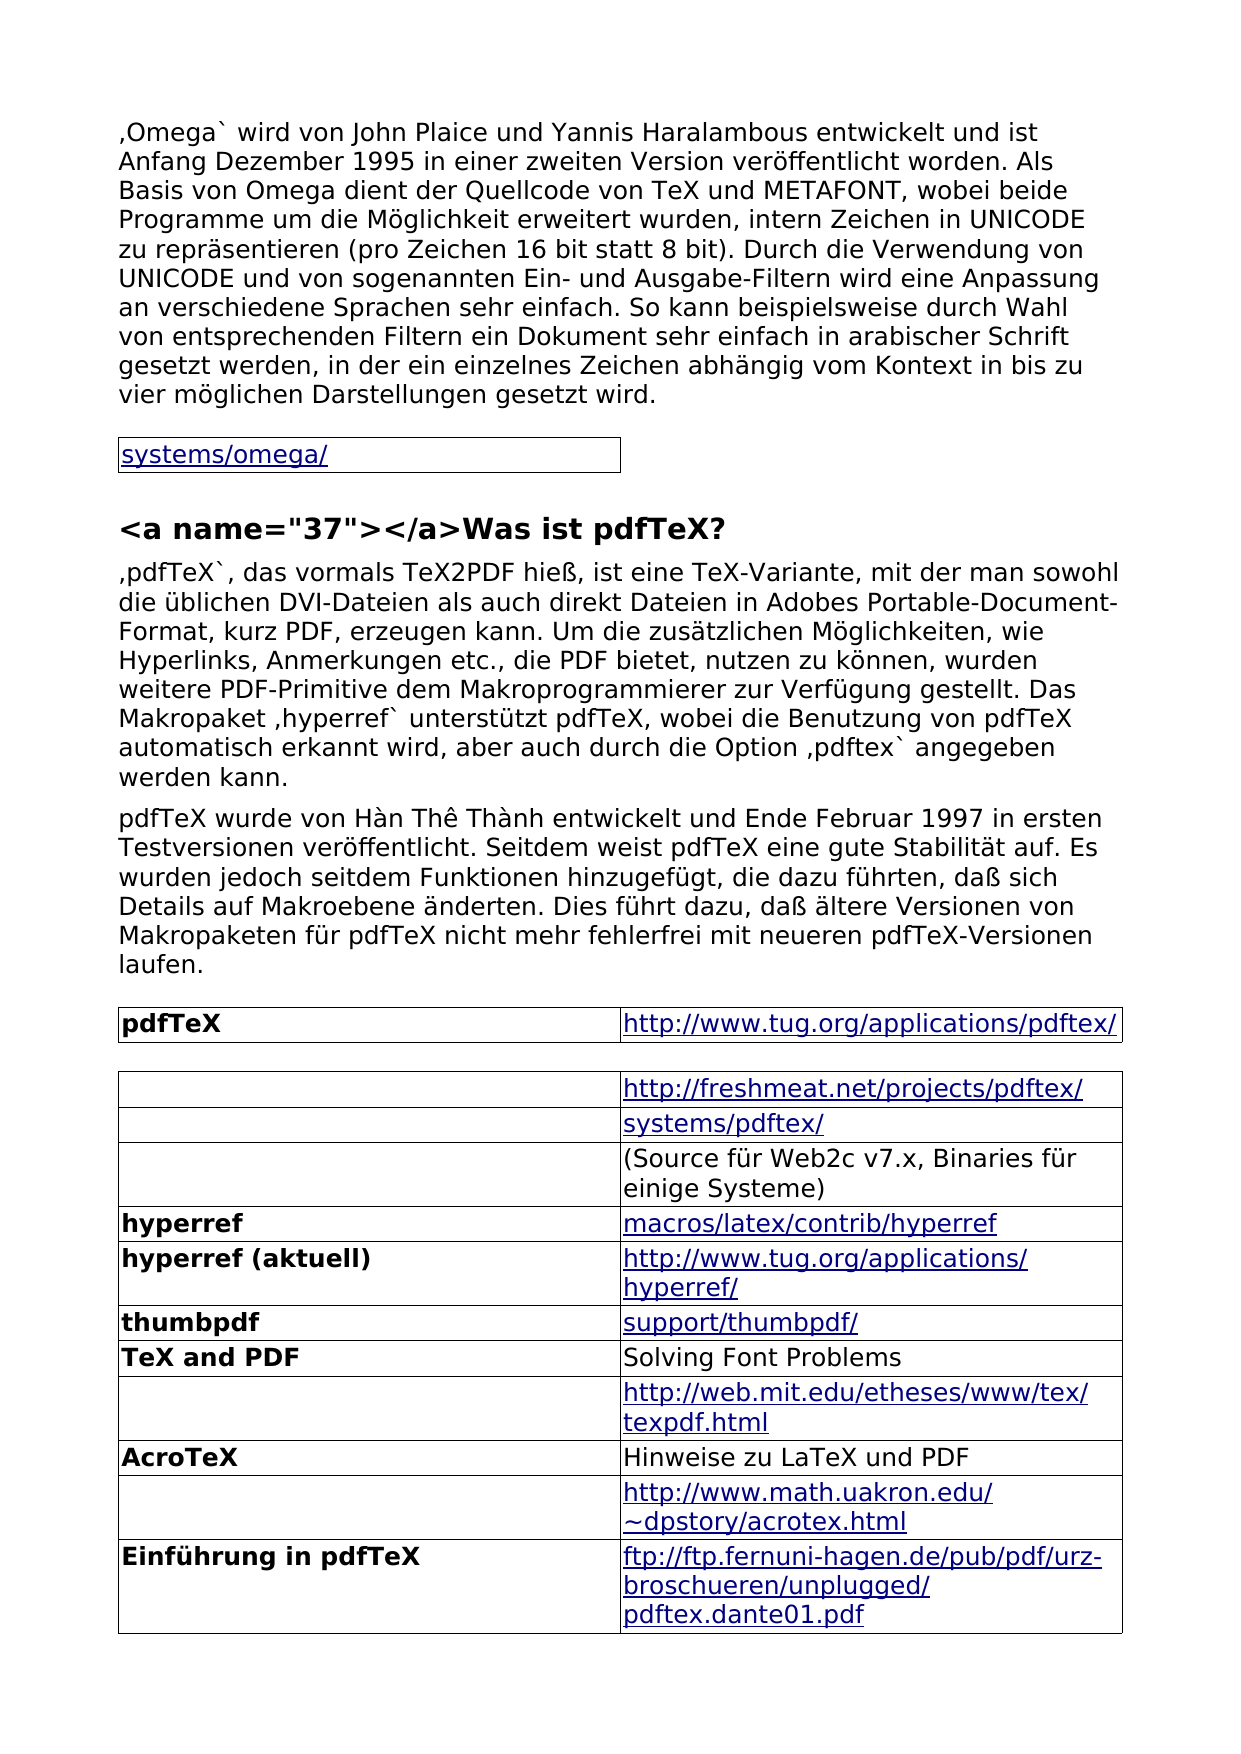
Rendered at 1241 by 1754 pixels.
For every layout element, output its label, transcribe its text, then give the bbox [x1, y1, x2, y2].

table_cell systems/pdftex/ [621, 1108, 1122, 1142]
table_cell Solving Font Problems [621, 1341, 1122, 1376]
text ,pdfTeX`, das vormals TeX2PDF hieß, ist eine TeX-Variante, mit der man sowohl die üblichen DVI-Dateien als auch direkt Dateien in Adobes Portable-Document-Format, kurz PDF, erzeugen kann. Um die zusätzlichen Möglichkeiten, wie Hyperlinks, Anmerkungen etc., die PDF bietet, nutzen zu können, wurden weitere PDF-Primitive dem Makroprogrammierer zur Verfügung gestellt. Das Makropaket ,hyperref` unterstützt pdfTeX, wobei die Benutzung von pdfTeX automatisch erkannt wird, aber auch durch die Option ,pdftex` angegeben werden kann. [118, 558, 1122, 792]
text pdfTeX wurde von Hàn Thê Thành entwickelt und Ende Februar 1997 in ersten Testversionen veröffentlicht. Seitdem weist pdfTeX eine gute Stabilität auf. Es wurden jedoch seitdem Funktionen hinzugefügt, die dazu führten, daß sich Details auf Makroebene änderten. Dies führt dazu, daß ältere Versionen von Makropaketen für pdfTeX nicht mehr fehlerfrei mit neueren pdfTeX-Versionen laufen. [118, 804, 1122, 979]
table_header systems/omega/ [119, 438, 620, 472]
table_cell thumbpdf [119, 1306, 620, 1340]
table_cell macros/latex/contrib/hyperref [621, 1207, 1122, 1241]
table_cell TeX and PDF [119, 1341, 620, 1376]
table_cell hyperref [119, 1207, 620, 1241]
table_cell support/thumbpdf/ [621, 1306, 1122, 1340]
text ,Omega` wird von John Plaice und Yannis Haralambous entwickelt und ist Anfang Dezember 1995 in einer zweiten Version veröffentlicht worden. Als Basis von Omega dient der Quellcode von TeX und METAFONT, wobei beide Programme um die Möglichkeit erweitert wurden, intern Zeichen in UNICODE zu repräsentieren (pro Zeichen 16 bit statt 8 bit). Durch die Verwendung von UNICODE und von sogenannten Ein- und Ausgabe-Filtern wird eine Anpassung an verschiedene Sprachen sehr einfach. So kann beispielsweise durch Wahl von entsprechenden Filtern ein Dokument sehr einfach in arabischer Schrift gesetzt werden, in der ein einzelnes Zeichen abhängig vom Kontext in bis zu vier möglichen Darstellungen gesetzt wird. [118, 118, 1122, 410]
table_cell http://web.mit.edu/etheses/www/tex/texpdf.html [621, 1377, 1122, 1440]
table_header http://www.tug.org/applications/pdftex/ [621, 1008, 1122, 1042]
table_cell ftp://ftp.fernuni-hagen.de/pub/pdf/urz-broschueren/unplugged/pdftex.dante01.pdf [621, 1540, 1122, 1633]
subtitle <a name="37"></a>Was ist pdfTeX? [118, 512, 1122, 546]
table_cell AcroTeX [119, 1441, 620, 1475]
table_cell [119, 1476, 620, 1539]
table_cell http://www.math.uakron.edu/~dpstory/acrotex.html [621, 1476, 1122, 1539]
table_cell [119, 1143, 620, 1206]
table_cell Hinweise zu LaTeX und PDF [621, 1441, 1122, 1475]
table_header pdfTeX [119, 1008, 620, 1042]
table_header [119, 1072, 620, 1107]
table_cell hyperref (aktuell) [119, 1242, 620, 1305]
table_cell [119, 1377, 620, 1440]
table_cell (Source für Web2c v7.x, Binaries für einige Systeme) [621, 1143, 1122, 1206]
table_cell [119, 1108, 620, 1142]
table_header http://freshmeat.net/projects/pdftex/ [621, 1072, 1122, 1107]
table_cell Einführung in pdfTeX [119, 1540, 620, 1633]
table_cell http://www.tug.org/applications/hyperref/ [621, 1242, 1122, 1305]
